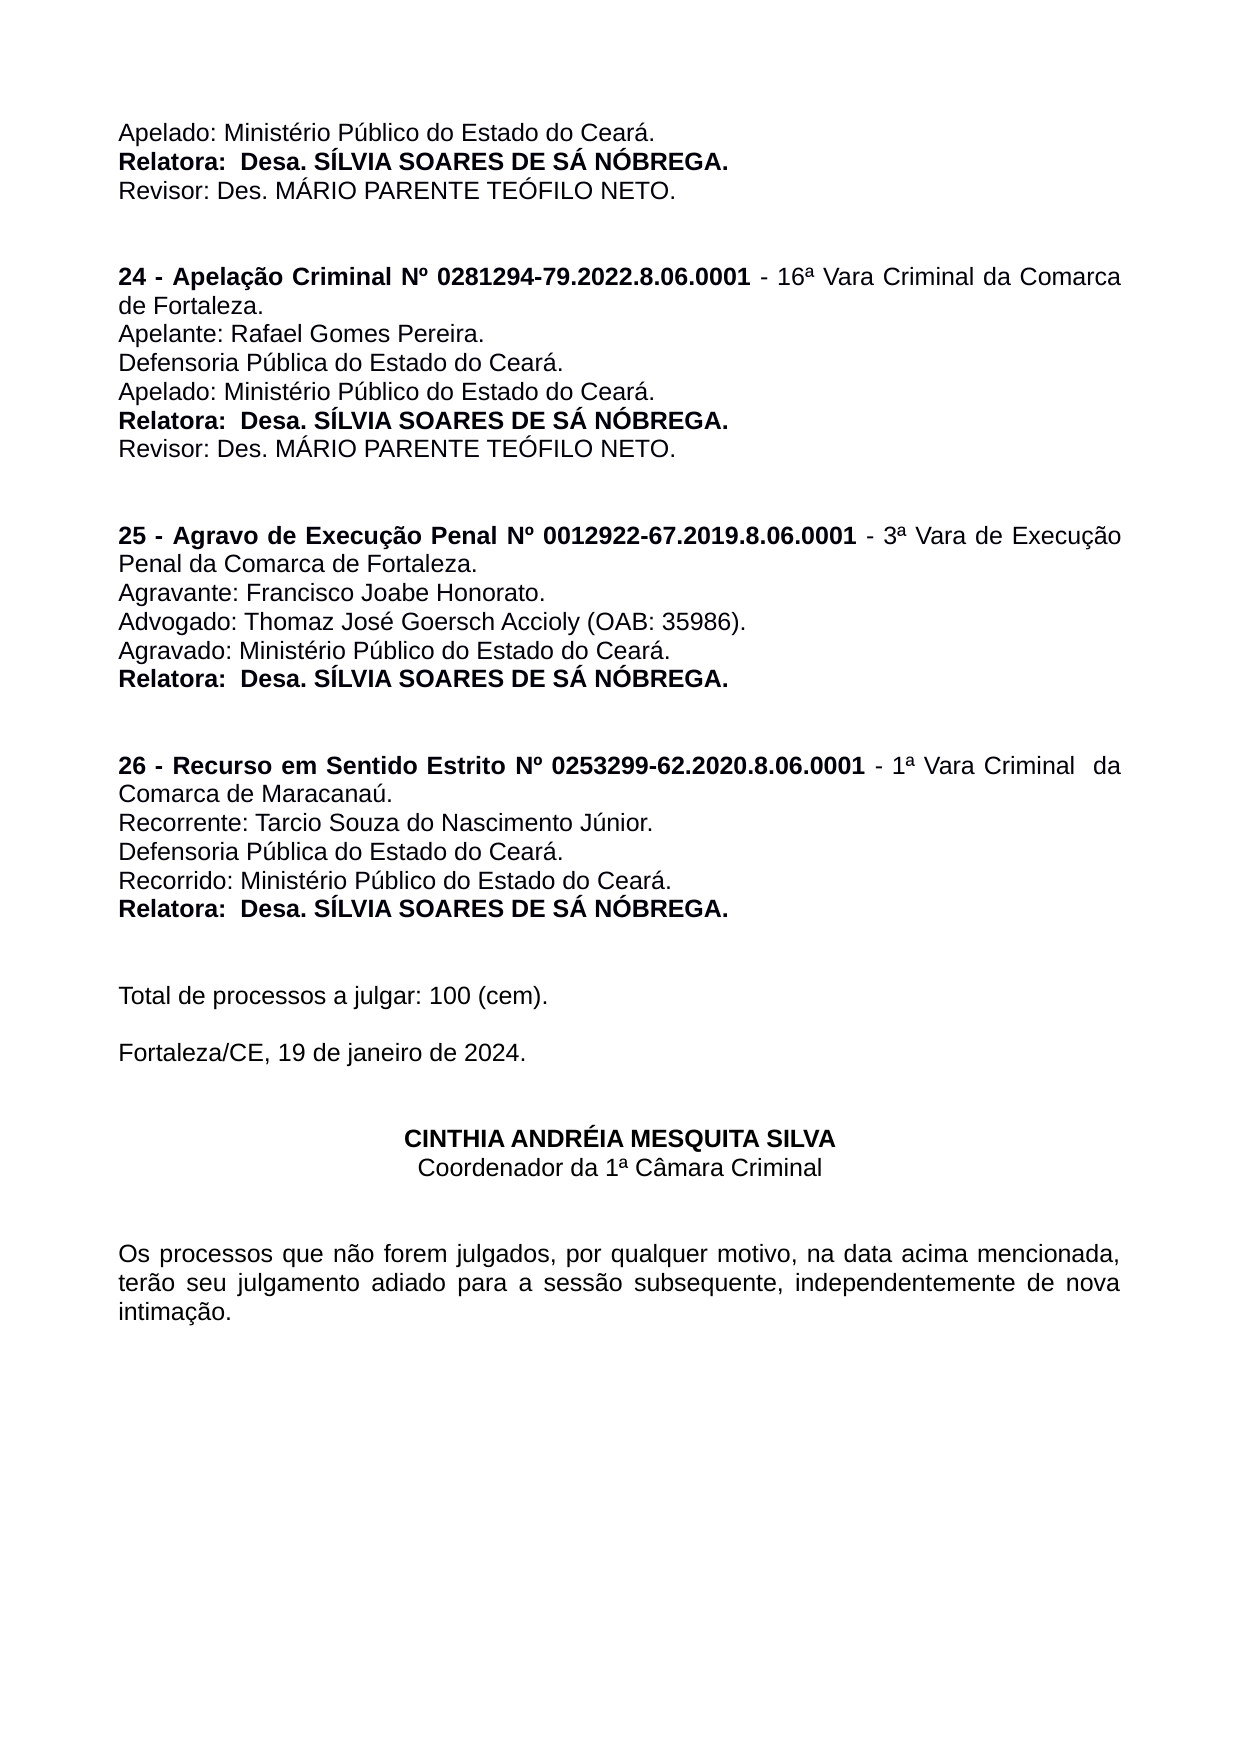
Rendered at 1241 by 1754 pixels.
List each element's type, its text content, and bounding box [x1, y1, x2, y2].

text Recorrente: Tarcio Souza do Nascimento Júnior. [118, 808, 1122, 837]
text Defensoria Pública do Estado do Ceará. [118, 348, 1122, 377]
text Relatora: Desa. SÍLVIA SOARES DE SÁ NÓBREGA. [118, 406, 1122, 434]
text Relatora: Desa. SÍLVIA SOARES DE SÁ NÓBREGA. [118, 894, 1122, 923]
text Coordenador da 1ª Câmara Criminal [118, 1153, 1122, 1182]
text Revisor: Des. MÁRIO PARENTE TEÓFILO NETO. [118, 176, 1122, 204]
text Defensoria Pública do Estado do Ceará. [118, 837, 1122, 866]
text Os processos que não forem julgados, por qualquer motivo, na data acima mencionada, terão seu julgamento adiado para a sessão subsequente, independentemente de nova intimação. [118, 1239, 1122, 1326]
text 25 - Agravo de Execução Penal Nº 0012922-67.2019.8.06.0001 - 3ª Vara de Execução Penal da Comarca de Fortaleza. [118, 521, 1122, 578]
text Agravado: Ministério Público do Estado do Ceará. [118, 636, 1122, 664]
text Fortaleza/CE, 19 de janeiro de 2024. [118, 1038, 1122, 1067]
text Apelante: Rafael Gomes Pereira. [118, 319, 1122, 348]
text Apelado: Ministério Público do Estado do Ceará. [118, 118, 1122, 147]
text CINTHIA ANDRÉIA MESQUITA SILVA [118, 1124, 1122, 1153]
text Total de processos a julgar: 100 (cem). [118, 981, 1122, 1009]
text Apelado: Ministério Público do Estado do Ceará. [118, 377, 1122, 406]
text Agravante: Francisco Joabe Honorato. [118, 578, 1122, 607]
text Relatora: Desa. SÍLVIA SOARES DE SÁ NÓBREGA. [118, 664, 1122, 693]
text Revisor: Des. MÁRIO PARENTE TEÓFILO NETO. [118, 434, 1122, 463]
text Relatora: Desa. SÍLVIA SOARES DE SÁ NÓBREGA. [118, 147, 1122, 176]
text 24 - Apelação Criminal Nº 0281294-79.2022.8.06.0001 - 16ª Vara Criminal da Comarca de Fortaleza. [118, 262, 1122, 319]
text Recorrido: Ministério Público do Estado do Ceará. [118, 866, 1122, 894]
text Advogado: Thomaz José Goersch Accioly (OAB: 35986). [118, 607, 1122, 636]
text 26 - Recurso em Sentido Estrito Nº 0253299-62.2020.8.06.0001 - 1ª Vara Criminal da Comarca de Maracanaú. [118, 751, 1122, 808]
